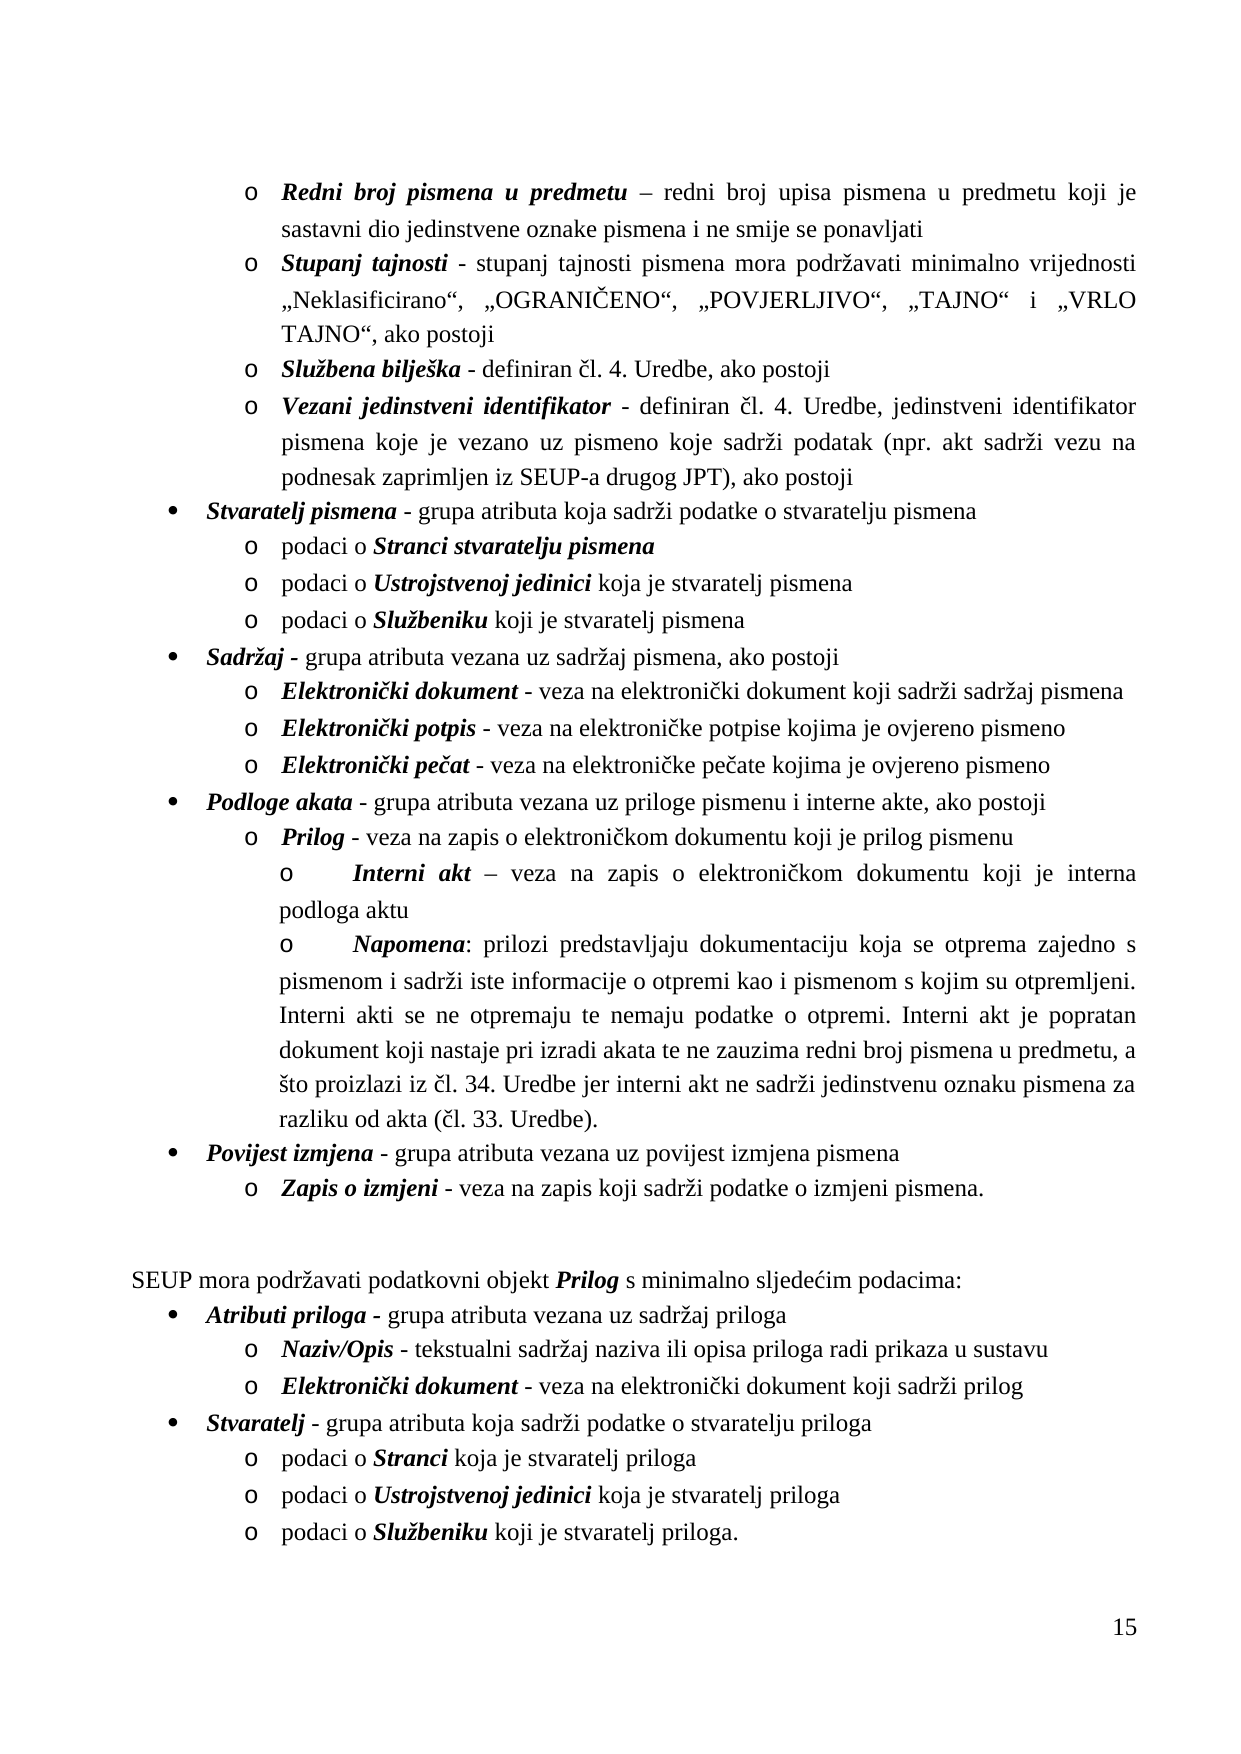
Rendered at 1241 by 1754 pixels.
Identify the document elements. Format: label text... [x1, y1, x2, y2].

list Stupanj tajnosti - stupanj tajnosti pismena mora podržavati minimalno vrijednosti „Neklasificirano“, „OGRANIČENO“, „POVJERLJIVO“, „TAJNO“ i „VRLO TAJNO“, ako postoji [244, 248, 1137, 348]
list Elektronički dokument - veza na elektronički dokument koji sadrži prilog [244, 1371, 1137, 1402]
list Napomena: prilozi predstavljaju dokumentaciju koja se otprema zajedno s pismenom i sadrži iste informacije o otpremi kao i pismenom s kojim su otpremljeni. Interni akti se ne otpremaju te nemaju podatke o otpremi. Interni akt je popratan dokument koji nastaje pri izradi akata te ne zauzima redni broj pismena u predmetu, a što proizlazi iz čl. 34. Uredbe jer interni akt ne sadrži jedinstvenu oznaku pismena za razliku od akta (čl. 33. Uredbe). [279, 929, 1137, 1133]
list Elektronički potpis - veza na elektroničke potpise kojima je ovjereno pismeno [244, 713, 1137, 744]
list Redni broj pismena u predmetu – redni broj upisa pismena u predmetu koji je sastavni dio jedinstvene oznake pismena i ne smije se ponavljati [244, 177, 1137, 242]
list podaci o Stranci koja je stvaratelj priloga [244, 1443, 1137, 1473]
list Povijest izmjena - grupa atributa vezana uz povijest izmjena pismena [169, 1138, 1137, 1167]
list Stvaratelj - grupa atributa koja sadrži podatke o stvaratelju priloga [169, 1408, 1137, 1437]
list Službena bilješka - definiran čl. 4. Uredbe, ako postoji [244, 354, 1137, 384]
list Podloge akata - grupa atributa vezana uz priloge pismenu i interne akte, ako postoji [169, 787, 1137, 816]
list podaci o Ustrojstvenoj jedinici koja je stvaratelj priloga [244, 1480, 1137, 1511]
list podaci o Ustrojstvenoj jedinici koja je stvaratelj pismena [244, 568, 1137, 598]
list Sadržaj - grupa atributa vezana uz sadržaj pismena, ako postoji [169, 642, 1137, 670]
list Atributi priloga - grupa atributa vezana uz sadržaj priloga [169, 1300, 1137, 1328]
list Interni akt – veza na zapis o elektroničkom dokumentu koji je interna podloga aktu [279, 858, 1137, 924]
list podaci o Službeniku koji je stvaratelj priloga. [244, 1517, 1137, 1547]
list Elektronički dokument - veza na elektronički dokument koji sadrži sadržaj pismena [244, 676, 1137, 707]
list Elektronički pečat - veza na elektroničke pečate kojima je ovjereno pismeno [244, 750, 1137, 781]
list Prilog - veza na zapis o elektroničkom dokumentu koji je prilog pismenu [244, 822, 1137, 852]
text SEUP mora podržavati podatkovni objekt Prilog s minimalno sljedećim podacima: [131, 1265, 1137, 1294]
list Zapis o izmjeni - veza na zapis koji sadrži podatke o izmjeni pismena. [244, 1173, 1137, 1204]
list Naziv/Opis - tekstualni sadržaj naziva ili opisa priloga radi prikaza u sustavu [244, 1334, 1137, 1365]
list Vezani jedinstveni identifikator - definiran čl. 4. Uredbe, jedinstveni identifikator pismena koje je vezano uz pismeno koje sadrži podatak (npr. akt sadrži vezu na podnesak zaprimljen iz SEUP-a drugog JPT), ako postoji [244, 391, 1137, 491]
list podaci o Stranci stvaratelju pismena [244, 531, 1137, 562]
list Stvaratelj pismena - grupa atributa koja sadrži podatke o stvaratelju pismena [169, 496, 1137, 525]
list podaci o Službeniku koji je stvaratelj pismena [244, 605, 1137, 636]
